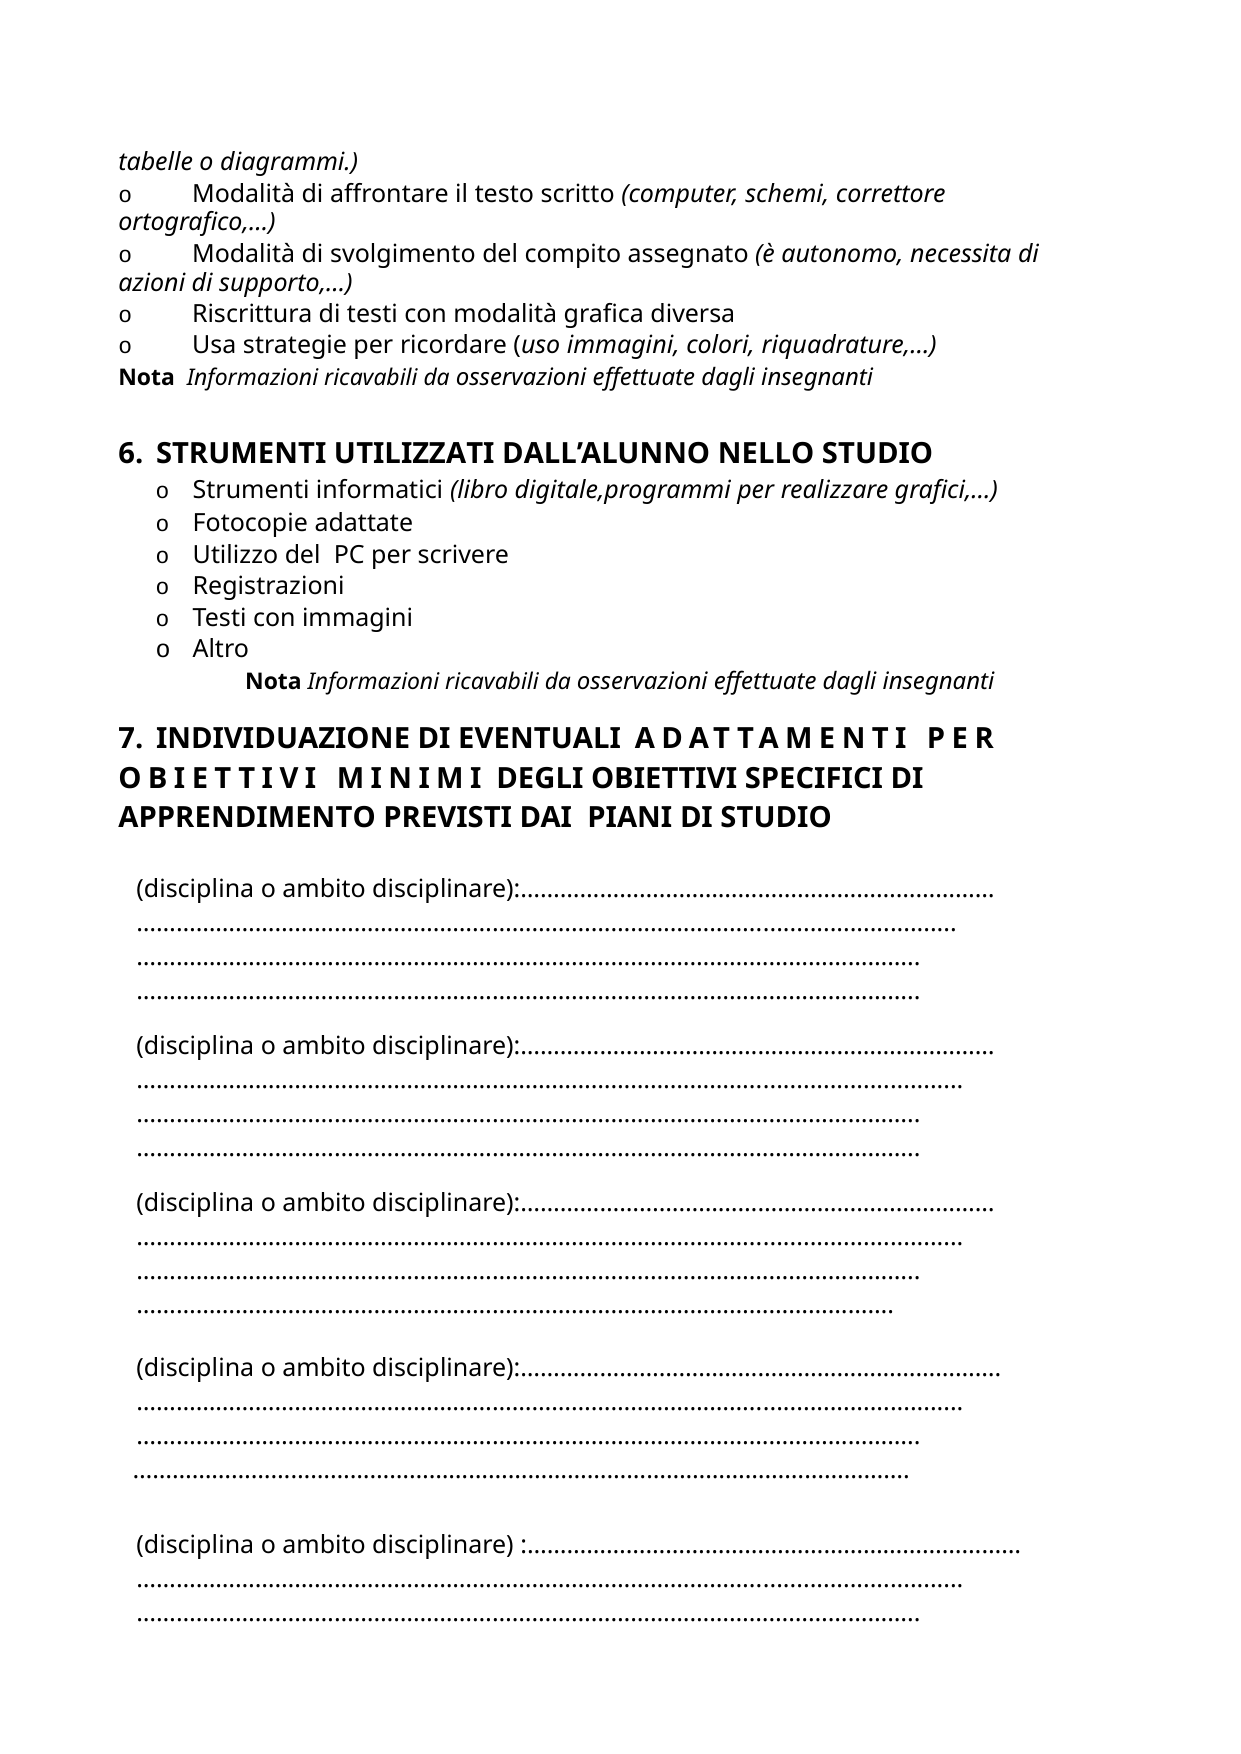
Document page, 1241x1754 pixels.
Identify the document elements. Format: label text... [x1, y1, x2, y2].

text ……………………………………………………………………………………………………….. [136, 972, 1124, 1007]
list Altro [155, 632, 1124, 664]
text ………………………………………………………………………………………………………. [132, 1452, 1088, 1486]
text ……………………………………………………………………………………………………….. [136, 1418, 1124, 1452]
text ……………………………………………………………………………………………………….. [136, 1129, 1124, 1164]
text …………………………………………………………………………………................................ [136, 1061, 1124, 1096]
list Modalità di svolgimento del compito assegnato (è autonomo, necessita di azioni di supporto,…) [118, 239, 1065, 297]
text (disciplina o ambito disciplinare):……………………………………………………………… [136, 1184, 1124, 1218]
text ……………………………………………………………………………………………………….. [136, 1594, 1095, 1628]
list Riscrittura di testi con modalità grafica diversa [118, 297, 1124, 329]
text …………………………………………………………………………………................................ [136, 1560, 1103, 1594]
list Testi con immagini [155, 601, 1124, 632]
text ……………………………………………………………………………………………………. [136, 1287, 1124, 1321]
list Utilizzo del PC per scrivere [155, 538, 1124, 569]
text Nota Informazioni ricavabili da osservazioni effettuate dagli insegnanti [245, 664, 1124, 696]
text (disciplina o ambito disciplinare):……………………………………………………………… [136, 1027, 1124, 1061]
text (disciplina o ambito disciplinare) :………………………………………………………………… [136, 1526, 1099, 1560]
text 6. STRUMENTI UTILIZZATI DALL’ALUNNO NELLO STUDIO [118, 432, 1124, 472]
text Nota Informazioni ricavabili da osservazioni effettuate dagli insegnanti [118, 360, 962, 393]
text ……………………………………………………………………………………………………….. [136, 1096, 1124, 1129]
list Modalità di affrontare il testo scritto (computer, schemi, correttore ortografico,…) [118, 179, 975, 237]
list Registrazioni [155, 569, 1124, 601]
list Strumenti informatici (libro digitale,programmi per realizzare grafici,…) [155, 472, 1124, 506]
text (disciplina o ambito disciplinare):………………………………………………………………. [136, 1349, 1124, 1383]
text (disciplina o ambito disciplinare):……………………………………………………………… [136, 870, 1124, 904]
list Usa strategie per ricordare (uso immagini, colori, riquadrature,…) [118, 329, 975, 360]
list tabelle o diagrammi.) [118, 148, 1075, 176]
text ……………………………………………………………………………………………………….. [136, 1253, 1124, 1287]
text 7. INDIVIDUAZIONE DI EVENTUALI ADATTAMENTI PER OBIETTIVI MINIMI DEGLI OBIETTIVI SPECIFICI DI APPRENDIMENTO PREVISTI DAI PIANI DI STUDIO [118, 717, 1121, 836]
text …………………………………………………………………………………................................ [136, 1218, 1124, 1253]
list Fotocopie adattate [155, 506, 1124, 538]
text …………………………………………………………………………………............................... [136, 904, 1124, 938]
text …………………………………………………………………………………................................ [136, 1383, 1124, 1418]
text ……………………………………………………………………………………………………….. [136, 938, 1124, 972]
